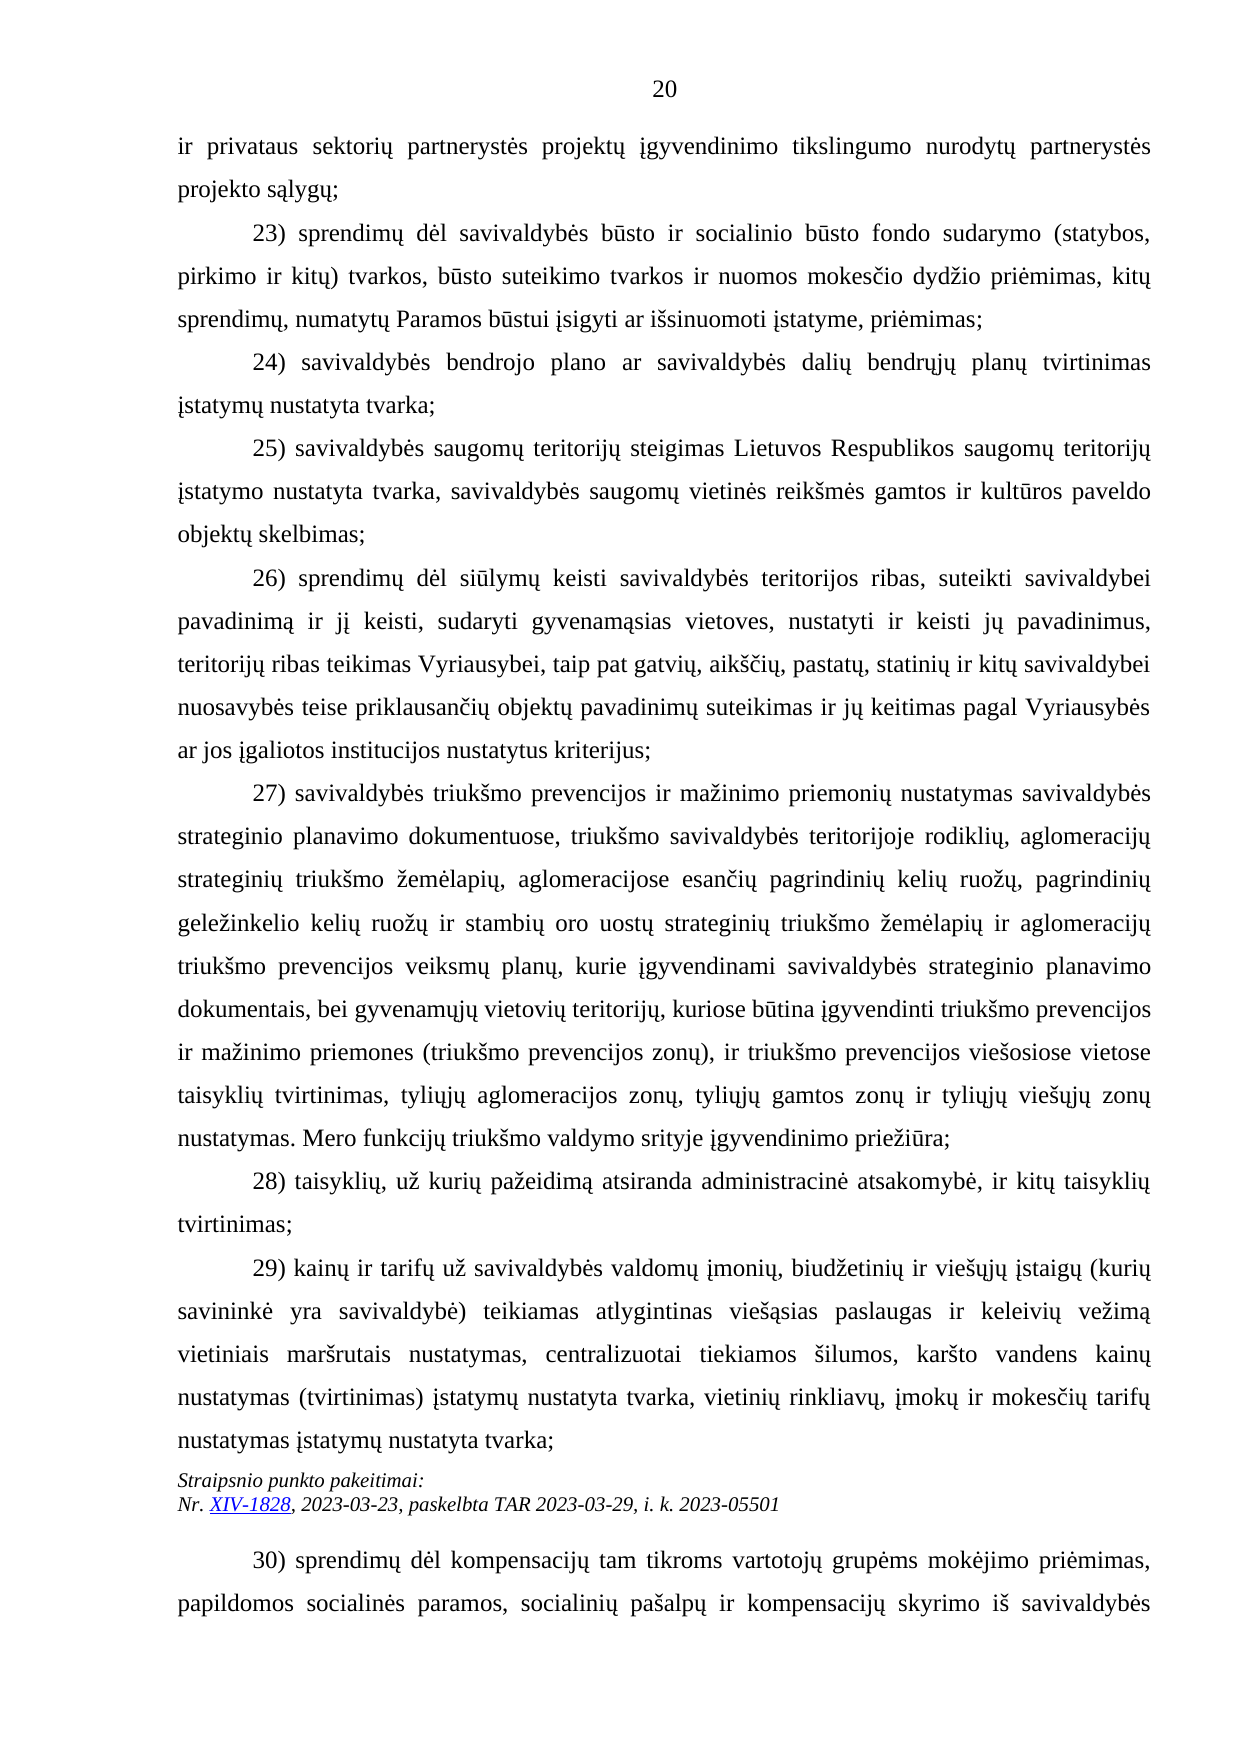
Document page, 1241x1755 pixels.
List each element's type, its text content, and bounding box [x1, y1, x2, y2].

text 25) savivaldybės saugomų teritorijų steigimas Lietuvos Respublikos saugomų teritorijų įstatymo nustatyta tvarka, savivaldybės saugomų vietinės reikšmės gamtos ir kultūros paveldo objektų skelbimas; [177, 433, 1152, 548]
text Nr. XIV-1828, 2023-03-23, paskelbta TAR 2023-03-29, i. k. 2023-05501 [177, 1492, 1152, 1516]
text 28) taisyklių, už kurių pažeidimą atsiranda administracinė atsakomybė, ir kitų taisyklių tvirtinimas; [177, 1166, 1152, 1238]
text ir privataus sektorių partnerystės projektų įgyvendinimo tikslingumo nurodytų partnerystės projekto sąlygų; [177, 131, 1152, 203]
text 23) sprendimų dėl savivaldybės būsto ir socialinio būsto fondo sudarymo (statybos, pirkimo ir kitų) tvarkos, būsto suteikimo tvarkos ir nuomos mokesčio dydžio priėmimas, kitų sprendimų, numatytų Paramos būstui įsigyti ar išsinuomoti įstatyme, priėmimas; [177, 218, 1152, 333]
text 29) kainų ir tarifų už savivaldybės valdomų įmonių, biudžetinių ir viešųjų įstaigų (kurių savininkė yra savivaldybė) teikiamas atlygintinas viešąsias paslaugas ir keleivių vežimą vietiniais maršrutais nustatymas, centralizuotai tiekiamos šilumos, karšto vandens kainų nustatymas (tvirtinimas) įstatymų nustatyta tvarka, vietinių rinkliavų, įmokų ir mokesčių tarifų nustatymas įstatymų nustatyta tvarka; [177, 1253, 1152, 1454]
text 27) savivaldybės triukšmo prevencijos ir mažinimo priemonių nustatymas savivaldybės strateginio planavimo dokumentuose, triukšmo savivaldybės teritorijoje rodiklių, aglomeracijų strateginių triukšmo žemėlapių, aglomeracijose esančių pagrindinių kelių ruožų, pagrindinių geležinkelio kelių ruožų ir stambių oro uostų strateginių triukšmo žemėlapių ir aglomeracijų triukšmo prevencijos veiksmų planų, kurie įgyvendinami savivaldybės strateginio planavimo dokumentais, bei gyvenamųjų vietovių teritorijų, kuriose būtina įgyvendinti triukšmo prevencijos ir mažinimo priemones (triukšmo prevencijos zonų), ir triukšmo prevencijos viešosiose vietose taisyklių tvirtinimas, tyliųjų aglomeracijos zonų, tyliųjų gamtos zonų ir tyliųjų viešųjų zonų nustatymas. Mero funkcijų triukšmo valdymo srityje įgyvendinimo priežiūra; [177, 778, 1152, 1152]
text 24) savivaldybės bendrojo plano ar savivaldybės dalių bendrųjų planų tvirtinimas įstatymų nustatyta tvarka; [177, 347, 1152, 419]
text Straipsnio punkto pakeitimai: [177, 1468, 1152, 1492]
text 30) sprendimų dėl kompensacijų tam tikroms vartotojų grupėms mokėjimo priėmimas, papildomos socialinės paramos, socialinių pašalpų ir kompensacijų skyrimo iš savivaldybės [177, 1545, 1152, 1617]
text 26) sprendimų dėl siūlymų keisti savivaldybės teritorijos ribas, suteikti savivaldybei pavadinimą ir jį keisti, sudaryti gyvenamąsias vietoves, nustatyti ir keisti jų pavadinimus, teritorijų ribas teikimas Vyriausybei, taip pat gatvių, aikščių, pastatų, statinių ir kitų savivaldybei nuosavybės teise priklausančių objektų pavadinimų suteikimas ir jų keitimas pagal Vyriausybės ar jos įgaliotos institucijos nustatytus kriterijus; [177, 563, 1152, 764]
